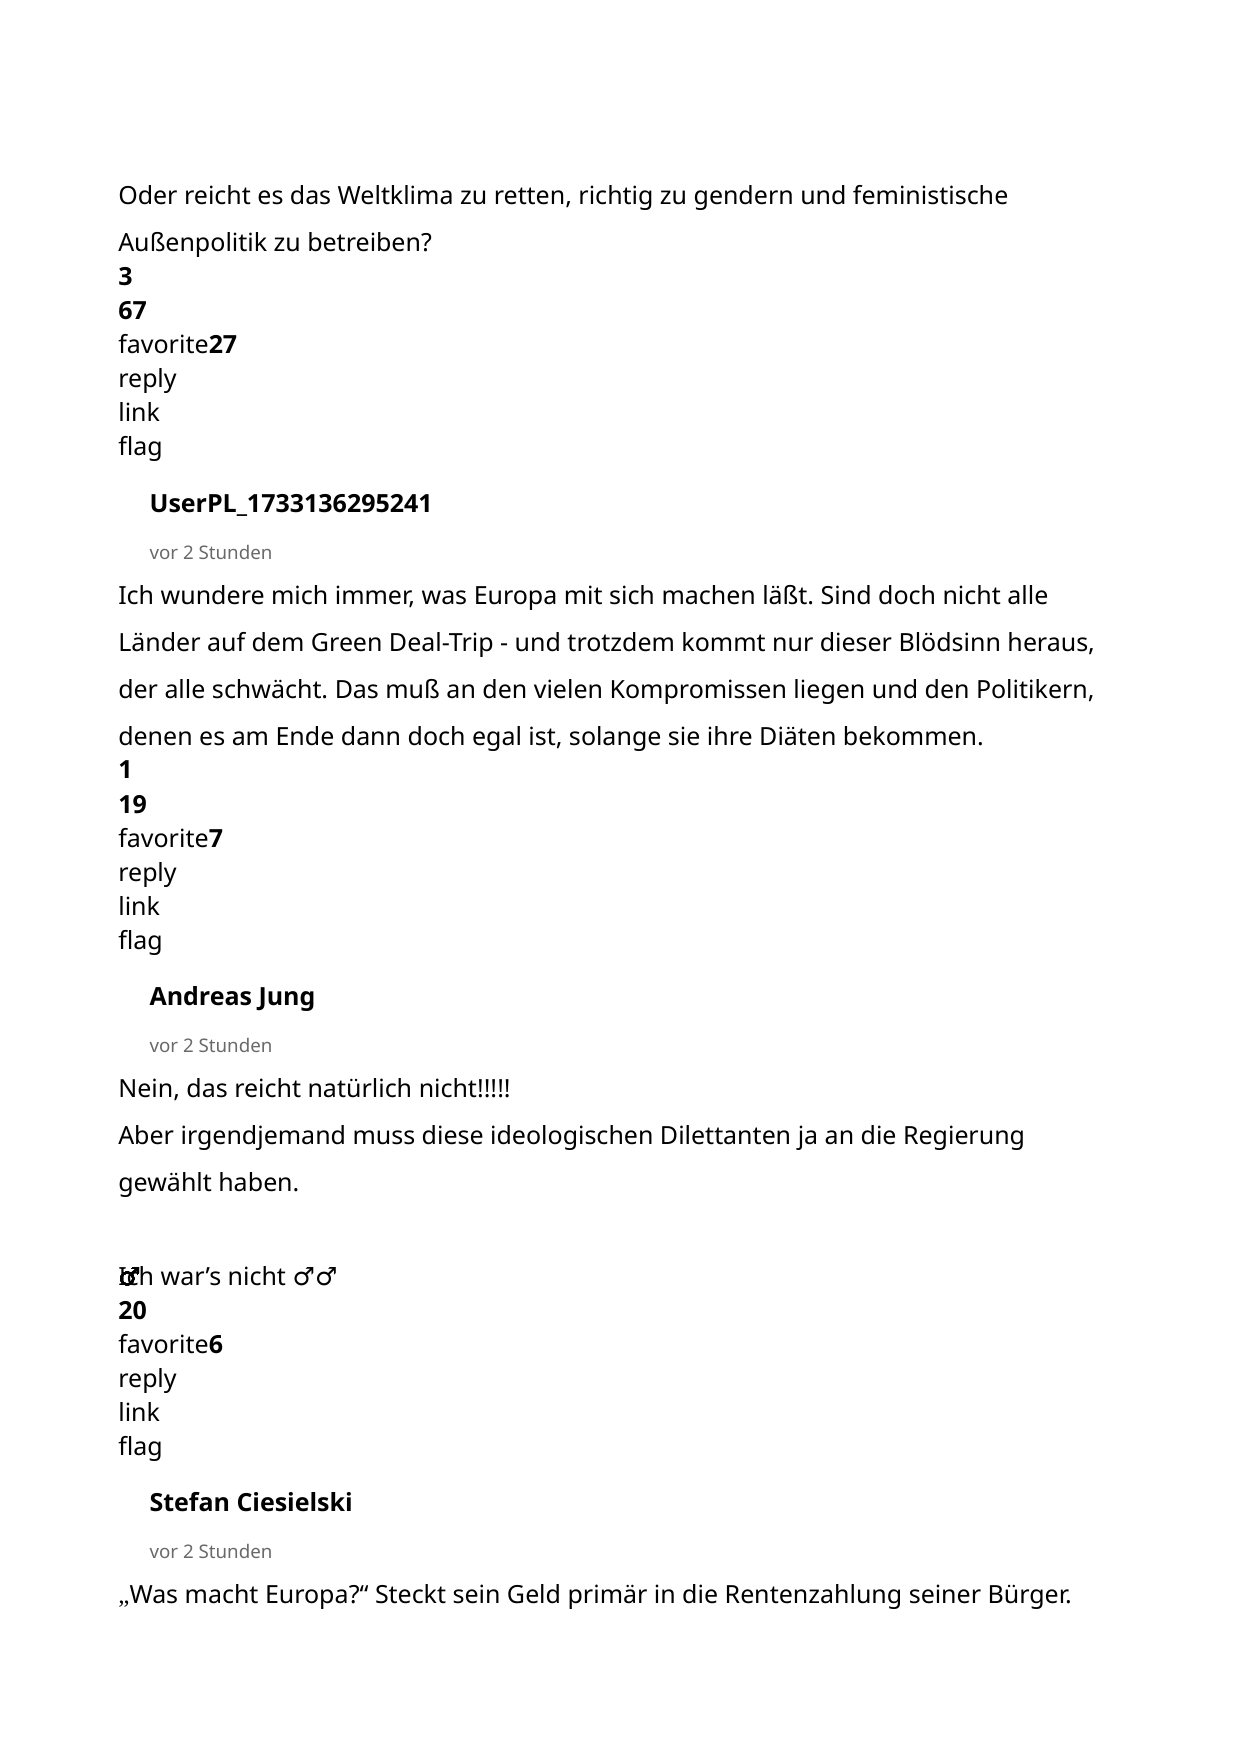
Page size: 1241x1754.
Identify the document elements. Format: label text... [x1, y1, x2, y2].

text link [118, 395, 1122, 429]
text vor 2 Stunden [149, 1028, 1122, 1058]
text flag [118, 1429, 1122, 1463]
text Andreas Jung [149, 972, 1114, 1013]
text Nein, das reicht natürlich nicht!!!!! Aber irgendjemand muss diese ideologischen Dilettanten ja an die Regierung gewählt haben. Ich war’s nicht 🤷‍♂️ [118, 1058, 1122, 1292]
text Stefan Ciesielski [149, 1478, 1114, 1519]
text vor 2 Stunden [149, 535, 1122, 565]
text „Was macht Europa?“ Steckt sein Geld primär in die Rentenzahlung seiner Bürger. [118, 1564, 1122, 1611]
text 19 [118, 786, 1122, 820]
text reply [118, 854, 1122, 888]
text 1 [118, 752, 1122, 786]
text vor 2 Stunden [149, 1535, 1122, 1564]
text favorite27 [118, 327, 1122, 361]
text link [118, 888, 1122, 922]
text Oder reicht es das Weltklima zu retten, richtig zu gendern und feministische Außenpolitik zu betreiben? [118, 118, 1122, 259]
text Ich wundere mich immer, was Europa mit sich machen läßt. Sind doch nicht alle Länder auf dem Green Deal-Trip - und trotzdem kommt nur dieser Blödsinn heraus, der alle schwächt. Das muß an den vielen Kompromissen liegen und den Politikern, denen es am Ende dann doch egal ist, solange sie ihre Diäten bekommen. [118, 565, 1122, 752]
text 20 [118, 1292, 1122, 1327]
text flag [118, 922, 1122, 957]
text favorite6 [118, 1327, 1122, 1361]
text 3 [118, 259, 1122, 293]
text link [118, 1395, 1122, 1429]
text flag [118, 429, 1122, 463]
text UserPL_1733136295241 [149, 479, 1114, 519]
text reply [118, 361, 1122, 395]
text 67 [118, 293, 1122, 327]
text reply [118, 1361, 1122, 1395]
text favorite7 [118, 820, 1122, 854]
